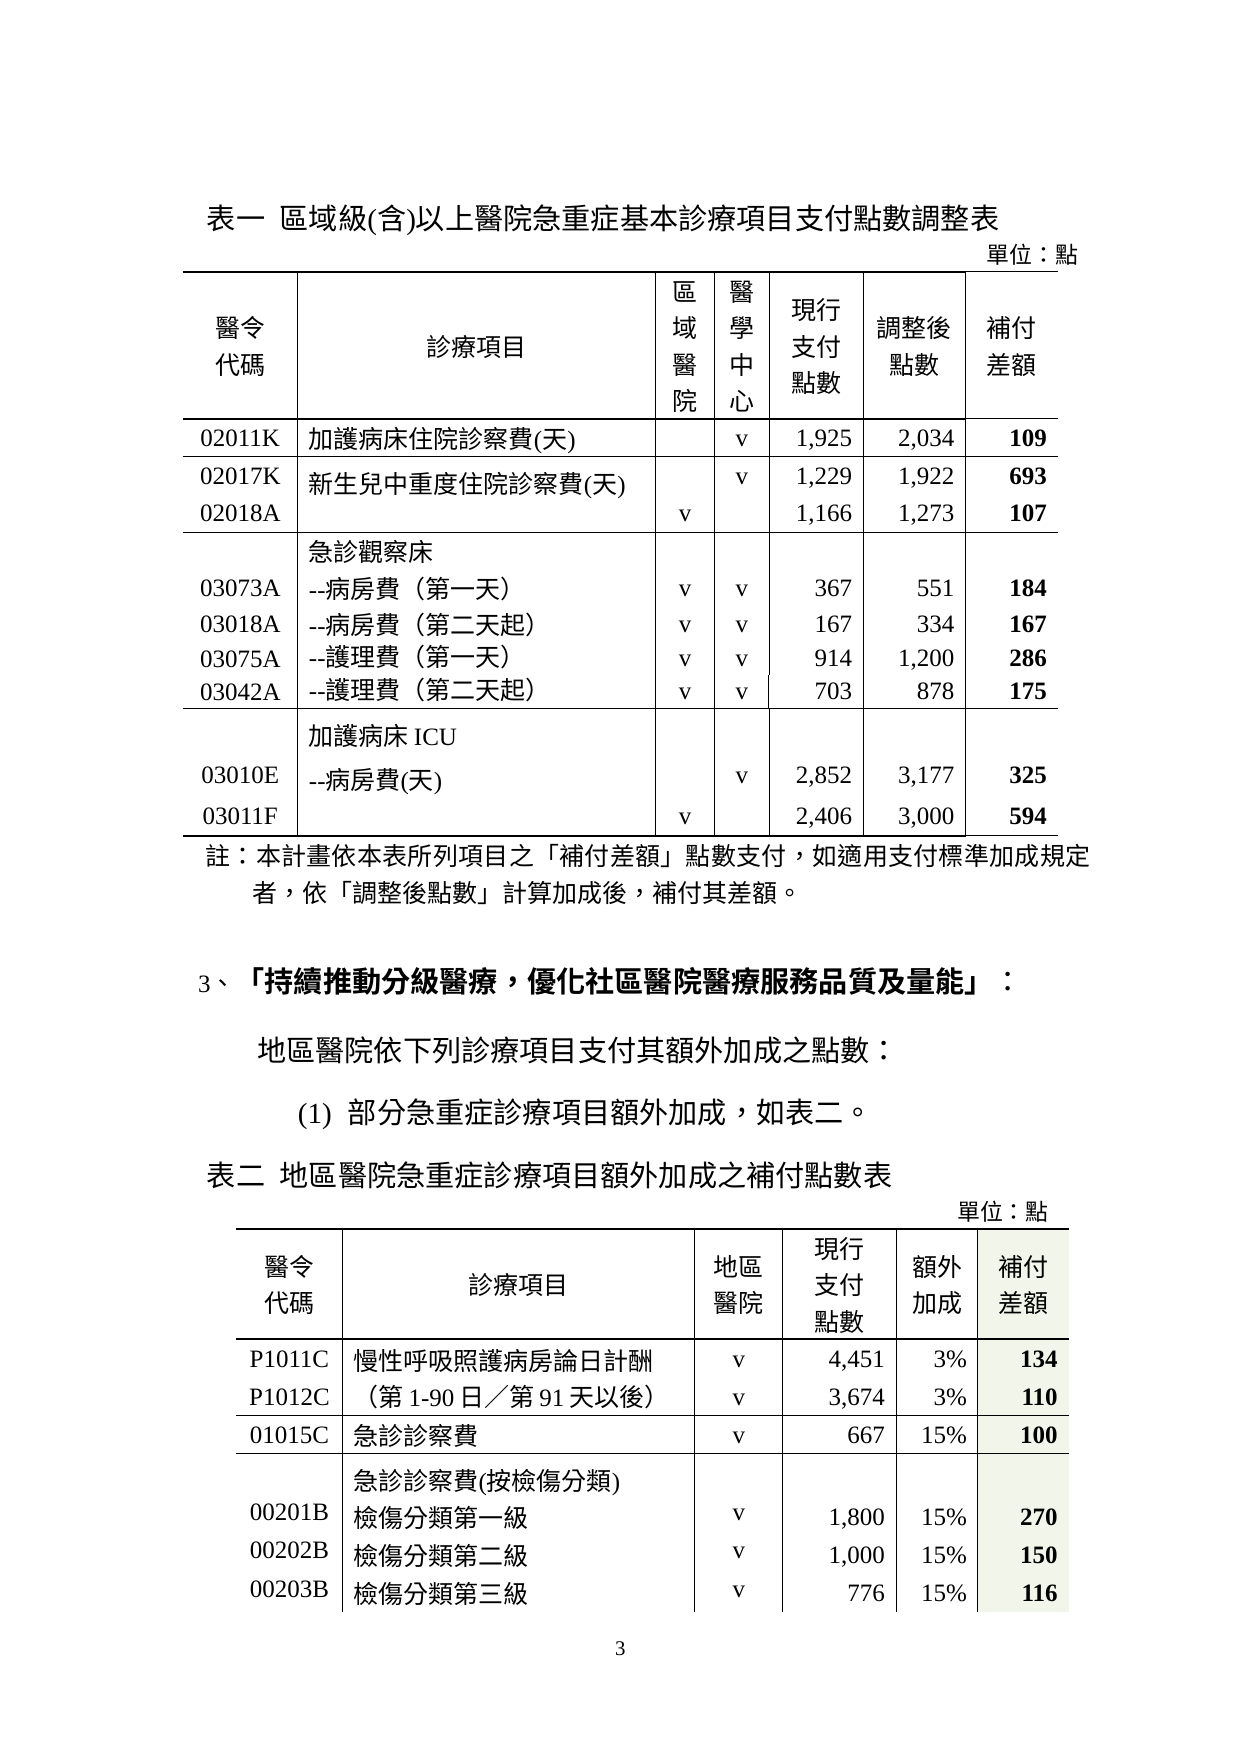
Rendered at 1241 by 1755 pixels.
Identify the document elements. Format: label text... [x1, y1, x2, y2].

table_cell 1,000 [783, 1536, 896, 1574]
table_cell 3% [897, 1377, 977, 1415]
table_cell 776 [783, 1574, 896, 1612]
table_cell --病房費（第二天起） [298, 606, 655, 642]
table_header 診療項目 [343, 1230, 694, 1338]
table_cell v [715, 457, 769, 494]
table_cell [656, 709, 714, 753]
table_cell 急診觀察床 [298, 533, 655, 569]
table_cell 3,177 [864, 753, 965, 797]
table_cell 270 [978, 1497, 1069, 1536]
table_cell --護理費（第一天） [298, 642, 655, 675]
table_cell v [695, 1497, 782, 1536]
table_cell [897, 1454, 977, 1497]
table_cell v [715, 753, 769, 797]
table_cell 667 [783, 1416, 896, 1453]
text 註：本計畫依本表所列項目之「補付差額」點數支付，如適用支付標準加成規定者，依「調整後點數」計算加成後，補付其差額。 [205, 837, 1093, 909]
table_cell 167 [966, 606, 1058, 642]
table_cell v [656, 606, 714, 642]
table_cell 02011K [183, 420, 297, 456]
table_cell v [656, 797, 714, 835]
table_cell 175 [966, 675, 1058, 708]
table_cell --護理費（第二天起） [298, 675, 655, 708]
table_cell P1012C [236, 1377, 342, 1415]
table_cell [864, 533, 965, 569]
table_cell 00202B [236, 1536, 342, 1574]
table_cell 加護病床ICU [298, 709, 655, 753]
table_cell [966, 709, 1058, 753]
table_cell [236, 1454, 342, 1497]
table_cell 2,034 [864, 420, 965, 456]
table_cell v [715, 675, 768, 708]
table_header 診療項目 [298, 273, 655, 418]
table_cell [770, 533, 863, 569]
table_cell v [715, 606, 769, 642]
table_cell 加護病床住院診察費(天) [298, 420, 655, 456]
table_cell 03010E [183, 753, 297, 797]
table_cell 703 [769, 675, 863, 708]
table_cell 914 [770, 642, 863, 675]
table_cell 00203B [236, 1574, 342, 1612]
table_cell --病房費(天) [298, 753, 655, 797]
table_cell 3,000 [864, 797, 965, 835]
table_header 醫令 代碼 [236, 1230, 342, 1338]
table_cell 878 [864, 675, 965, 708]
table_cell 2,406 [770, 797, 863, 835]
table_cell 15% [897, 1536, 977, 1574]
table_cell 325 [966, 753, 1058, 797]
table_cell 急診診察費 [343, 1416, 694, 1453]
table_header 補付 差額 [978, 1230, 1069, 1338]
table_cell 02018A [183, 494, 297, 532]
table_cell [695, 1454, 782, 1497]
table_cell 150 [978, 1536, 1069, 1574]
table_cell [183, 709, 297, 753]
table_cell 1,200 [864, 642, 965, 675]
table_cell [770, 709, 863, 753]
table_cell v [715, 642, 769, 675]
table_cell 慢性呼吸照護病房論日計酬 （第1-90日／第91天以後） [343, 1340, 694, 1415]
table_cell 1,229 [770, 457, 863, 494]
table_cell 1,166 [770, 494, 863, 532]
table_cell 551 [864, 569, 965, 606]
table_cell 2,852 [770, 753, 863, 797]
table_cell v [695, 1416, 782, 1453]
table_cell 急診診察費(按檢傷分類) [343, 1454, 694, 1497]
table_cell 03073A [183, 569, 297, 606]
table_cell 00201B [236, 1497, 342, 1536]
table_header 現行 支付 點數 [770, 273, 863, 418]
table_cell 100 [978, 1416, 1069, 1453]
table_cell [715, 709, 769, 753]
table_cell 594 [966, 797, 1058, 835]
text 單位：點 [257, 237, 1078, 271]
table_cell v [715, 569, 769, 606]
table_cell 檢傷分類第三級 [343, 1574, 694, 1612]
list 「持續推動分級醫療，優化社區醫院醫療服務品質及量能」： [198, 938, 1093, 1001]
table_cell 03011F [183, 797, 297, 835]
table_cell 檢傷分類第二級 [343, 1536, 694, 1574]
table_cell v [715, 420, 769, 456]
table_cell 1,273 [864, 494, 965, 532]
table_cell v [656, 642, 714, 675]
table_cell [656, 753, 714, 797]
table_cell 1,800 [783, 1497, 896, 1536]
table_cell [864, 709, 965, 753]
table_cell [656, 457, 714, 494]
table_cell 15% [897, 1416, 977, 1453]
table_cell 110 [978, 1377, 1069, 1415]
table_cell v [656, 675, 714, 708]
table_cell 107 [966, 494, 1058, 532]
table_cell 檢傷分類第一級 [343, 1497, 694, 1536]
table_cell [656, 420, 714, 456]
table_cell v [695, 1574, 782, 1612]
text 單位：點 [257, 1194, 1048, 1227]
table_cell v [656, 569, 714, 606]
table_cell v [695, 1340, 782, 1377]
table_cell 184 [966, 569, 1058, 606]
table_cell 334 [864, 606, 965, 642]
table_cell v [695, 1377, 782, 1415]
table_cell [966, 533, 1058, 569]
table_cell P1011C [236, 1340, 342, 1377]
table_cell 116 [978, 1574, 1069, 1612]
table_cell 新生兒中重度住院診察費(天) [298, 457, 655, 532]
table_cell 693 [966, 457, 1058, 494]
text 表一 區域級(含)以上醫院急重症基本診療項目支付點數調整表 [207, 175, 1093, 237]
table_cell 03075A [183, 642, 297, 675]
table_cell 109 [966, 419, 1058, 456]
table_cell [715, 533, 769, 569]
table_header 區域醫院 [656, 273, 714, 418]
table_cell 3% [897, 1340, 977, 1377]
table_cell [298, 797, 655, 835]
table_cell 01015C [236, 1416, 342, 1453]
list 部分急重症診療項目額外加成，如表二。 [298, 1069, 1093, 1132]
table_cell v [695, 1536, 782, 1574]
table_cell [715, 797, 769, 835]
table_header 醫令 代碼 [183, 273, 297, 418]
table_cell 1,925 [770, 420, 863, 456]
table_cell [183, 533, 297, 569]
table_header 調整後 點數 [864, 273, 965, 418]
table_cell 4,451 [783, 1340, 896, 1377]
table_header 地區醫院 [695, 1230, 782, 1338]
table_cell 1,922 [864, 457, 965, 494]
table_cell [656, 533, 714, 569]
table_cell 02017K [183, 457, 297, 494]
table_cell [978, 1454, 1069, 1497]
table_header 額外 加成 [897, 1230, 977, 1338]
text 表二 地區醫院急重症診療項目額外加成之補付點數表 [207, 1132, 1093, 1194]
table_header 醫學中心 [715, 273, 769, 418]
table_cell 03042A [183, 675, 297, 708]
table_cell --病房費（第一天） [298, 569, 655, 606]
table_cell 15% [897, 1574, 977, 1612]
table_cell [715, 494, 769, 532]
table_cell 167 [770, 606, 863, 642]
table_header 現行 支付 點數 [783, 1230, 896, 1338]
table_cell [783, 1454, 896, 1497]
table_cell 286 [966, 642, 1058, 675]
table_header 補付 差額 [966, 272, 1058, 418]
table_cell 3,674 [783, 1377, 896, 1415]
table_cell 15% [897, 1497, 977, 1536]
table_cell 367 [770, 569, 863, 606]
table_cell 134 [978, 1340, 1069, 1377]
text 地區醫院依下列診療項目支付其額外加成之點數： [257, 1007, 1093, 1069]
table_cell 03018A [183, 606, 297, 642]
table_cell v [656, 494, 714, 532]
